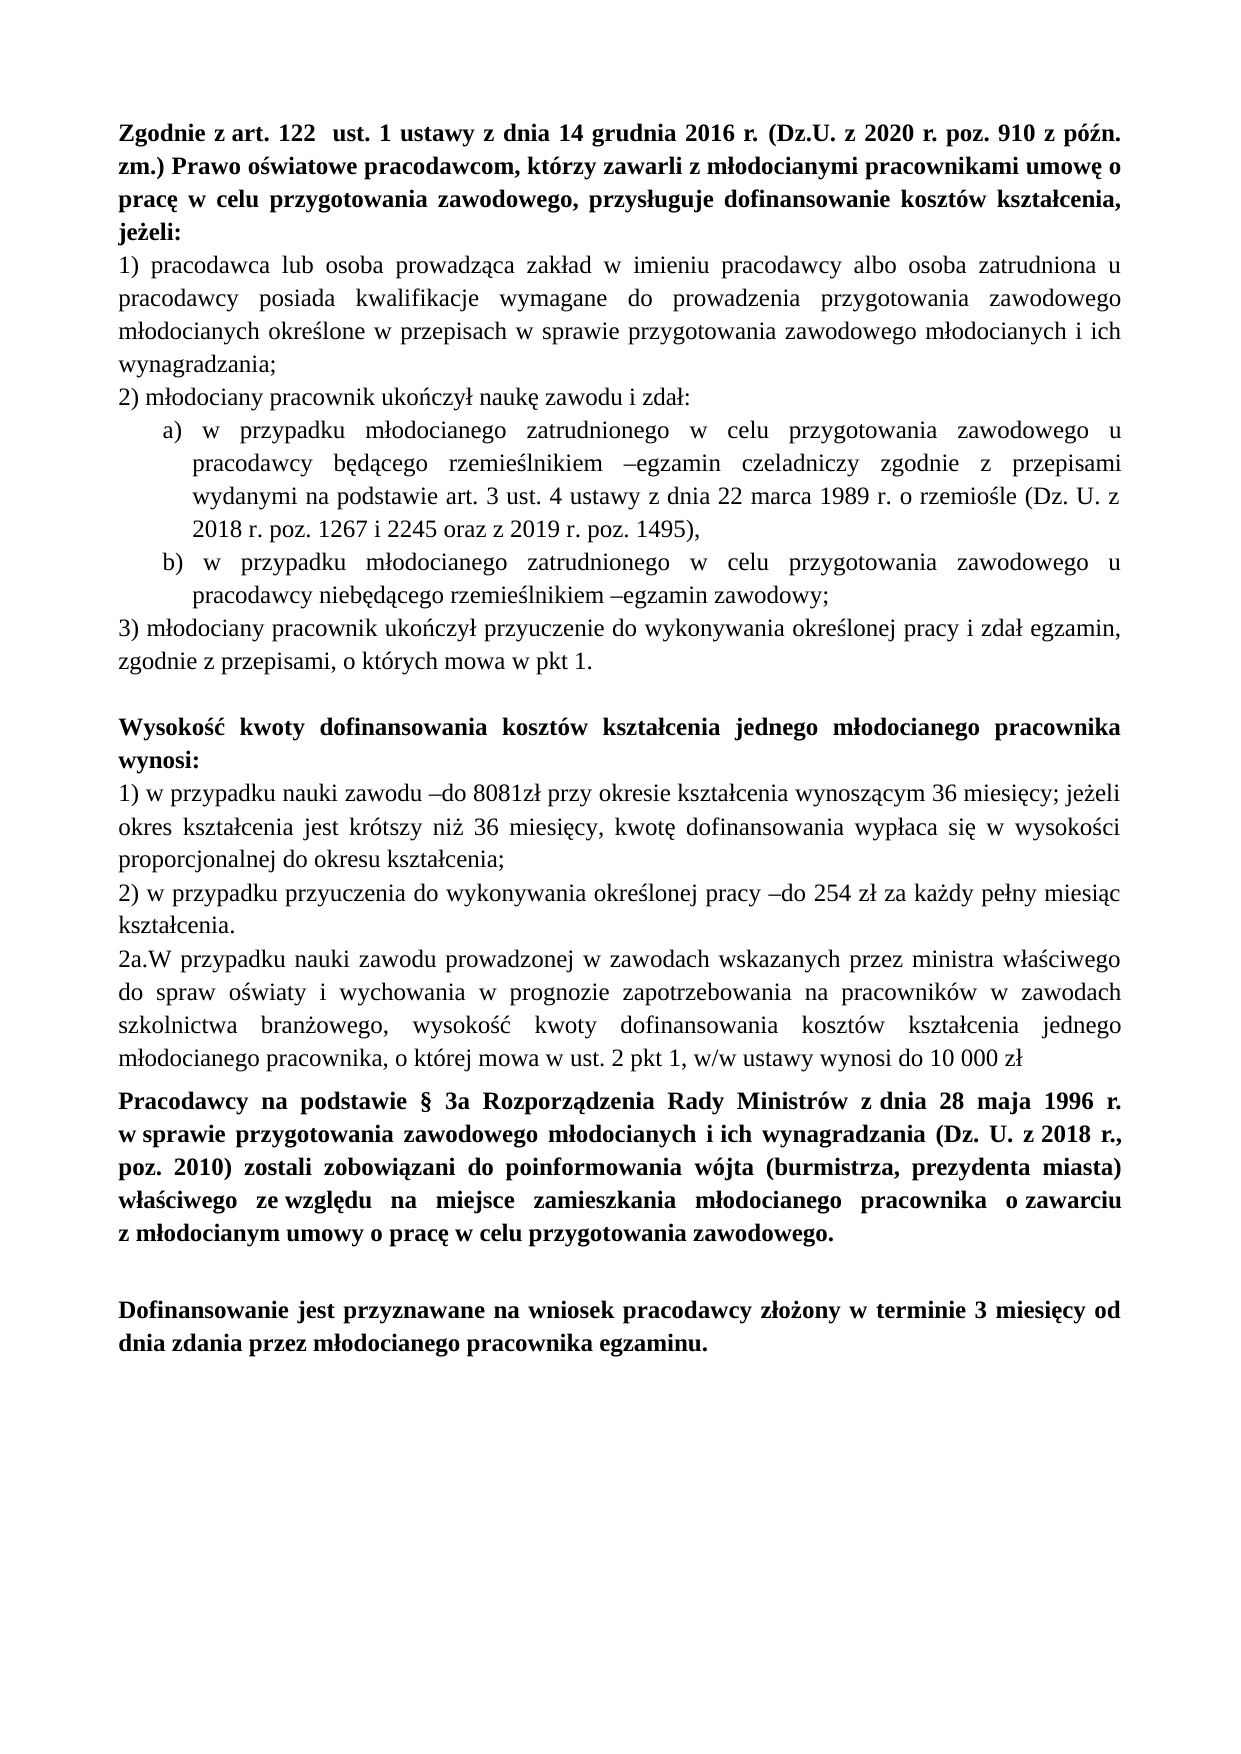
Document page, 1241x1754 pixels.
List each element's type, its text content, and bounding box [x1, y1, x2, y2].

text a) w przypadku młodocianego zatrudnionego w celu przygotowania zawodowego u pracodawcy będącego rzemieślnikiem –egzamin czeladniczy zgodnie z przepisami wydanymi na podstawie art. 3 ust. 4 ustawy z dnia 22 marca 1989 r. o rzemiośle (Dz. U. z 2018 r. poz. 1267 i 2245 oraz z 2019 r. poz. 1495), [162, 415, 1122, 543]
text Zgodnie z art. 122 ust. 1 ustawy z dnia 14 grudnia 2016 r. (Dz.U. z 2020 r. poz. 910 z późn. zm.) Prawo oświatowe pracodawcom, którzy zawarli z młodocianymi pracownikami umowę o pracę w celu przygotowania zawodowego, przysługuje dofinansowanie kosztów kształcenia, jeżeli: [118, 118, 1122, 246]
text 2) młodociany pracownik ukończył naukę zawodu i zdał: [118, 382, 1122, 411]
text Pracodawcy na podstawie § 3a Rozporządzenia Rady Ministrów z dnia 28 maja 1996 r. w sprawie przygotowania zawodowego młodocianych i ich wynagradzania (Dz. U. z 2018 r., poz. 2010) zostali zobowiązani do poinformowania wójta (burmistrza, prezydenta miasta) właściwego ze względu na miejsce zamieszkania młodocianego pracownika o zawarciu z młodocianym umowy o pracę w celu przygotowania zawodowego. [118, 1086, 1122, 1247]
text 1) w przypadku nauki zawodu –do 8081zł przy okresie kształcenia wynoszącym 36 miesięcy; jeżeli okres kształcenia jest krótszy niż 36 miesięcy, kwotę dofinansowania wypłaca się w wysokości proporcjonalnej do okresu kształcenia; [118, 778, 1122, 873]
text Wysokość kwoty dofinansowania kosztów kształcenia jednego młodocianego pracownika wynosi: [118, 712, 1122, 774]
text Dofinansowanie jest przyznawane na wniosek pracodawcy złożony w terminie 3 miesięcy od dnia zdania przez młodocianego pracownika egzaminu. [118, 1295, 1122, 1356]
text b) w przypadku młodocianego zatrudnionego w celu przygotowania zawodowego u pracodawcy niebędącego rzemieślnikiem –egzamin zawodowy; [162, 547, 1122, 609]
text 2a.W przypadku nauki zawodu prowadzonej w zawodach wskazanych przez ministra właściwego do spraw oświaty i wychowania w prognozie zapotrzebowania na pracowników w zawodach szkolnictwa branżowego, wysokość kwoty dofinansowania kosztów kształcenia jednego młodocianego pracownika, o której mowa w ust. 2 pkt 1, w/w ustawy wynosi do 10 000 zł [118, 944, 1122, 1071]
text 2) w przypadku przyuczenia do wykonywania określonej pracy –do 254 zł za każdy pełny miesiąc kształcenia. [118, 878, 1122, 939]
text 1) pracodawca lub osoba prowadząca zakład w imieniu pracodawcy albo osoba zatrudniona u pracodawcy posiada kwalifikacje wymagane do prowadzenia przygotowania zawodowego młodocianych określone w przepisach w sprawie przygotowania zawodowego młodocianych i ich wynagradzania; [118, 250, 1122, 378]
text 3) młodociany pracownik ukończył przyuczenie do wykonywania określonej pracy i zdał egzamin, zgodnie z przepisami, o których mowa w pkt 1. [118, 613, 1122, 675]
